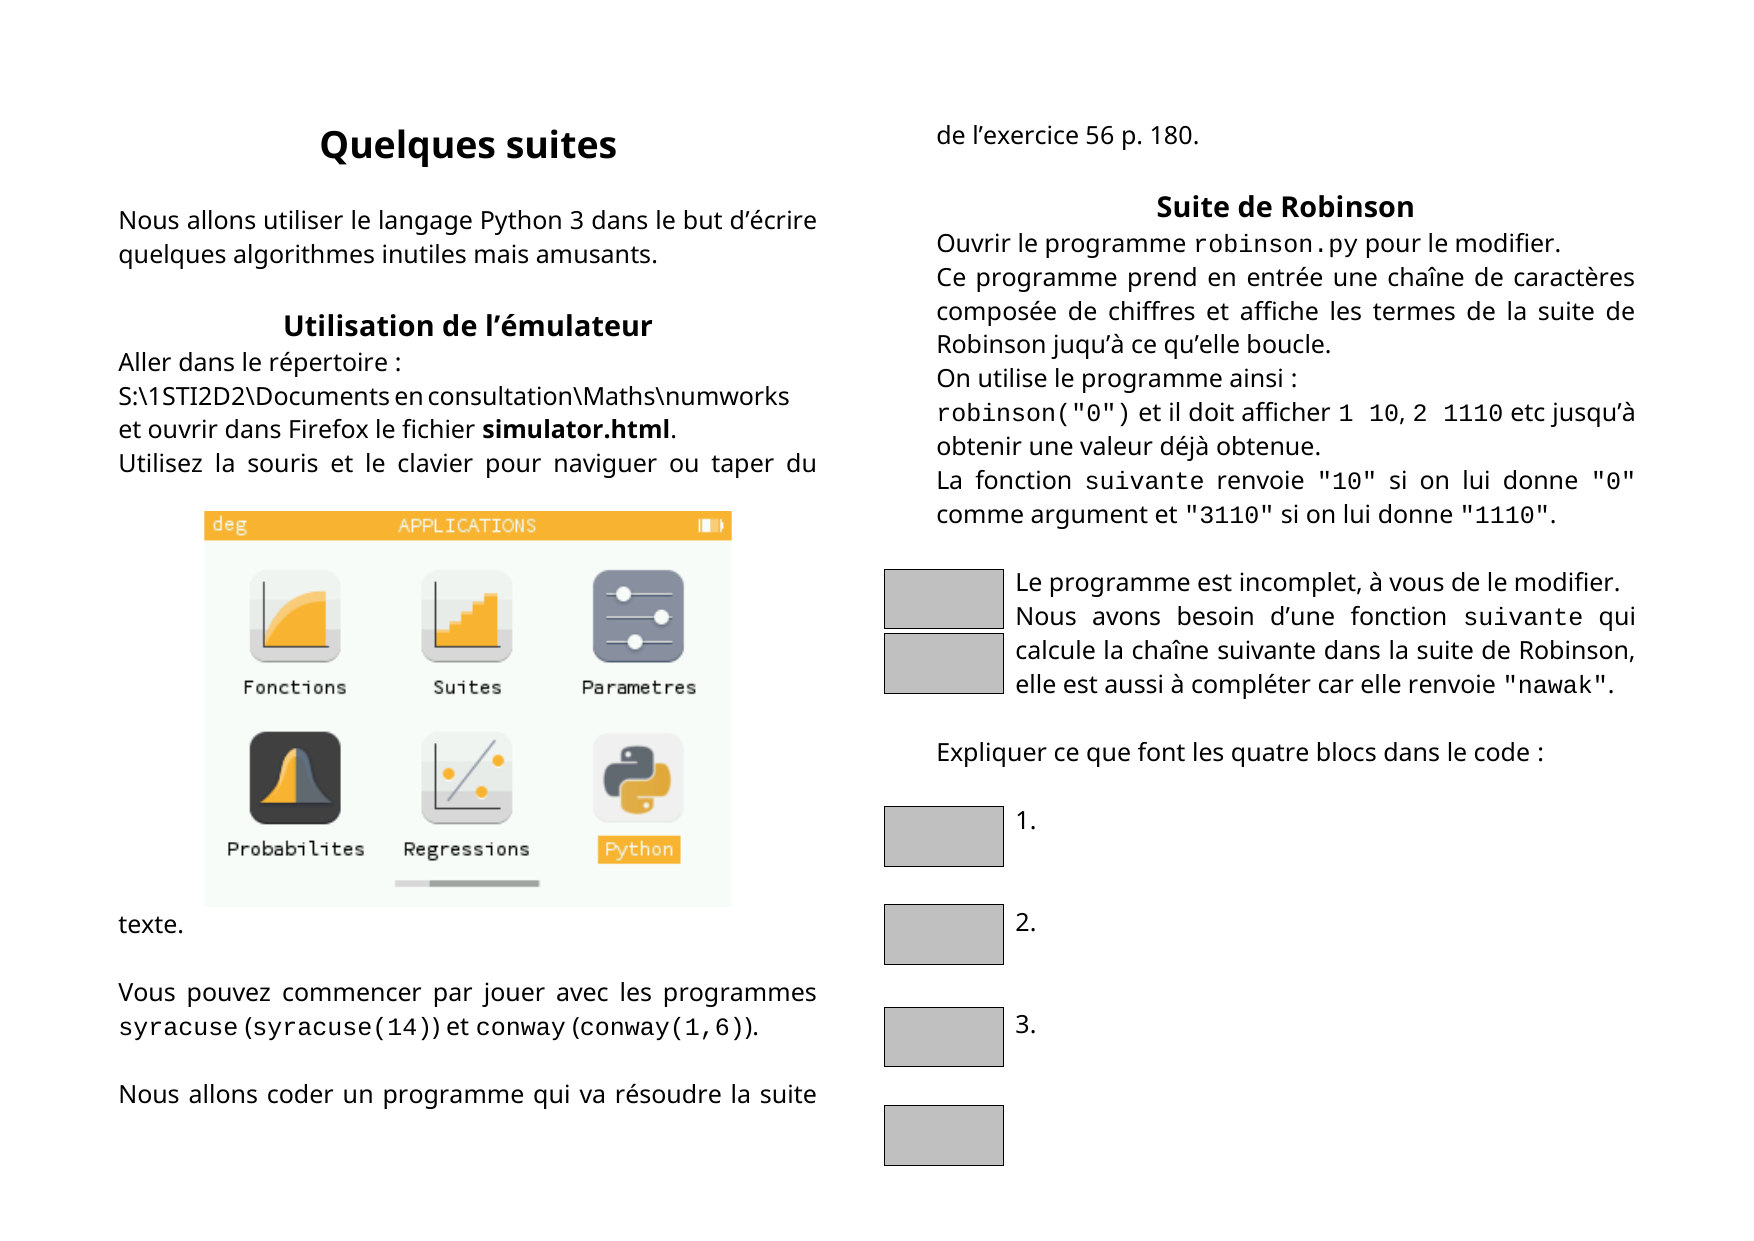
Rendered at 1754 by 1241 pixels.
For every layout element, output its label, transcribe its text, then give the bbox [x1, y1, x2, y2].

text Expliquer ce que font les quatre blocs dans le code : [936, 735, 1636, 769]
text La fonction suivante renvoie "10" si on lui donne "0" comme argument et "3110" si on lui donne "1110". [936, 463, 1636, 531]
text Utilisez la souris et le clavier pour naviguer ou taper du texte. [118, 446, 818, 941]
text Le programme est incomplet, à vous de le modifier. [936, 565, 1636, 599]
text Ce programme prend en entrée une chaîne de caractères composée de chiffres et affiche les termes de la suite de Robinson juqu’à ce qu’elle boucle. [936, 259, 1636, 361]
text Vous pouvez commencer par jouer avec les programmes syracuse (syracuse(14)) et conway (conway(1,6)). [118, 975, 818, 1043]
text On utilise le programme ainsi : [936, 361, 1636, 395]
subtitle Utilisation de l’émulateur [118, 305, 818, 344]
text 2. [1004, 905, 1636, 939]
text 3. [1004, 1007, 1636, 1041]
text Aller dans le répertoire : [118, 344, 818, 378]
subtitle Suite de Robinson [936, 186, 1636, 226]
text de l’exercice 56 p. 180. [936, 118, 1636, 152]
text 1. [936, 803, 1636, 837]
text S:\1STI2D2\Documents en consultation\Maths\numworks et ouvrir dans Firefox le fichier simulator.html. [118, 378, 818, 446]
text Nous allons utiliser le langage Python 3 dans le but d’écrire quelques algorithmes inutiles mais amusants. [118, 203, 818, 271]
text Nous allons coder un programme qui va résoudre la suite [118, 1077, 818, 1111]
text robinson("0") et il doit afficher 1 10, 2 1110 etc jusqu’à obtenir une valeur déjà obtenue. [936, 395, 1636, 463]
title Quelques suites [118, 118, 818, 169]
picture [204, 511, 732, 907]
text Nous avons besoin d’une fonction suivante qui calcule la chaîne suivante dans la suite de Robinson, elle est aussi à compléter car elle renvoie "nawak". [936, 599, 1636, 701]
text Ouvrir le programme robinson.py pour le modifier. [936, 226, 1636, 259]
